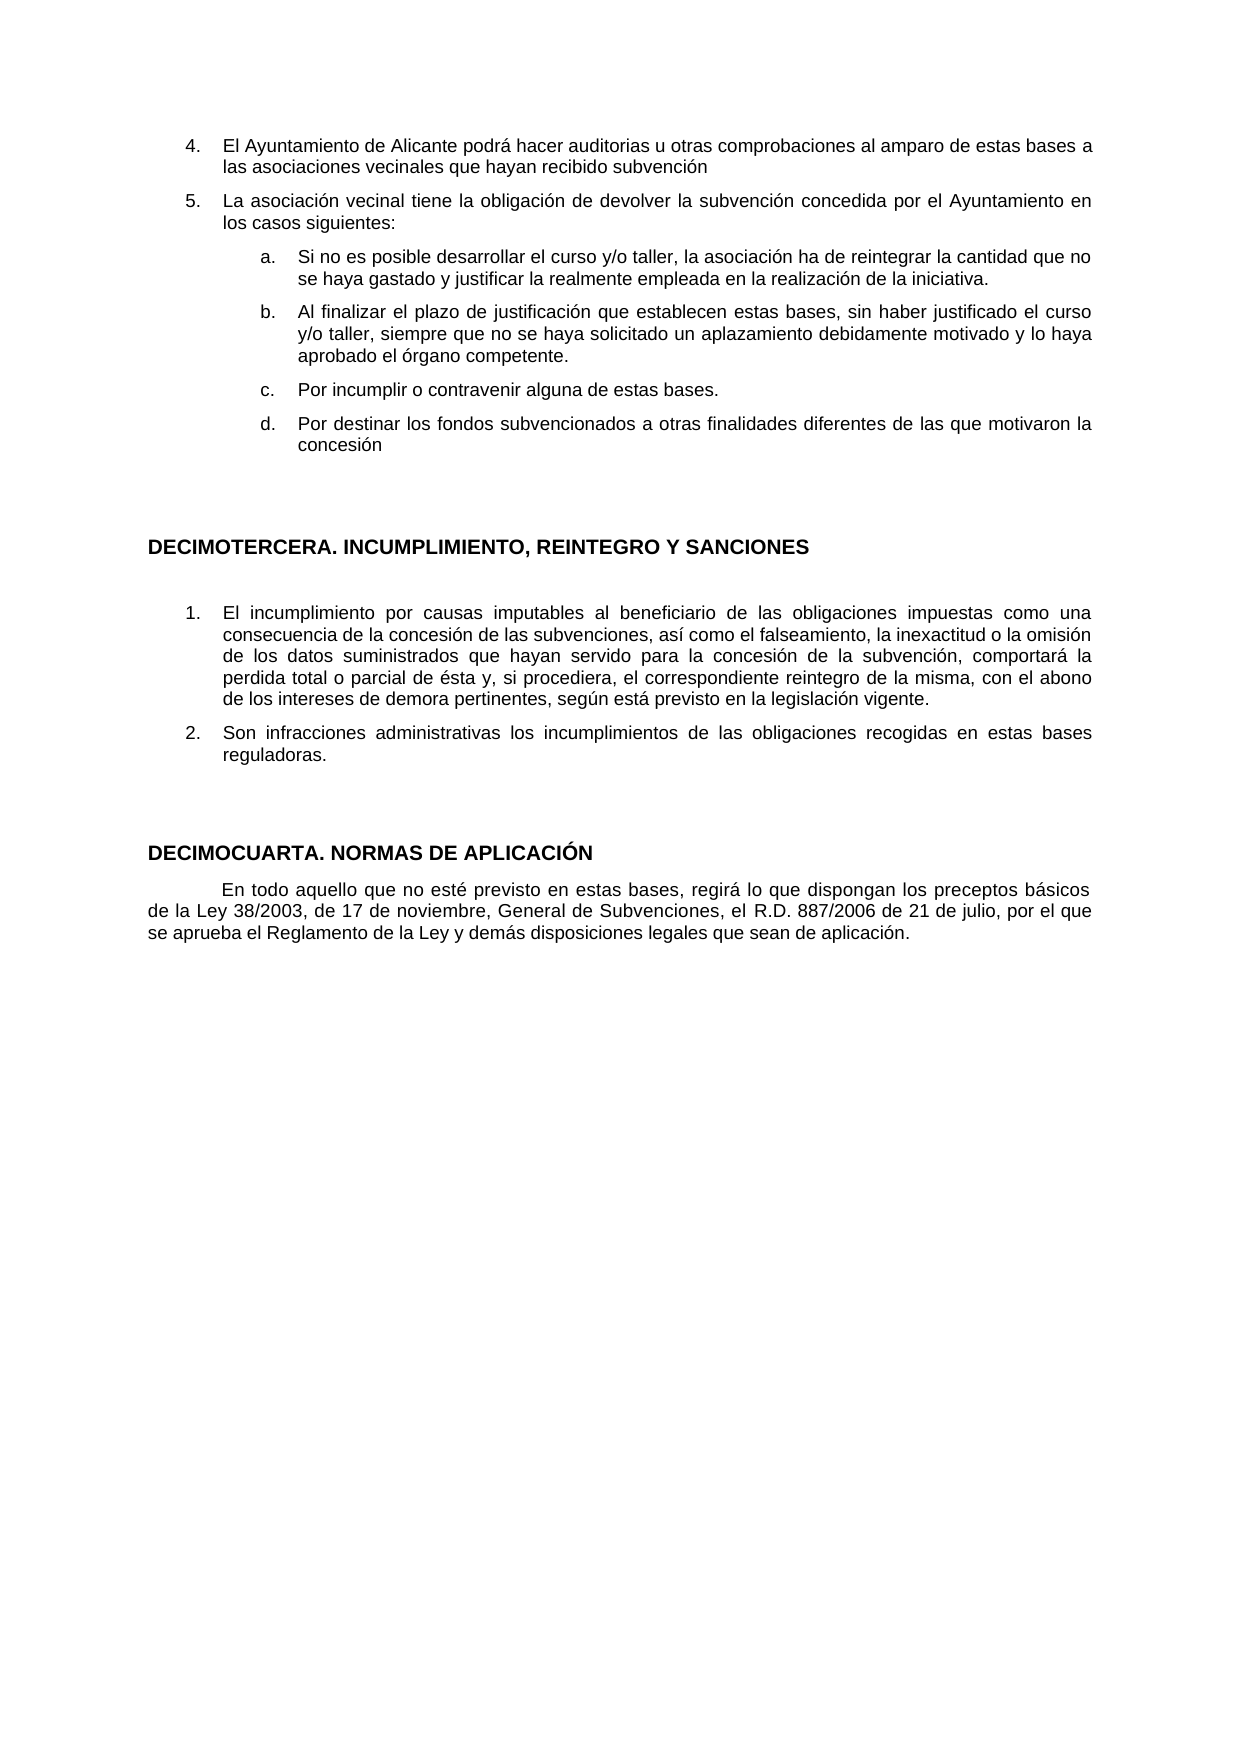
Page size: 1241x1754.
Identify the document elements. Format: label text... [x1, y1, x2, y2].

list El incumplimiento por causas imputables al beneficiario de las obligaciones impuestas como una consecuencia de la concesión de las subvenciones, así como el falseamiento, la inexactitud o la omisión de los datos suministrados que hayan servido para la concesión de la subvención, comportará la perdida total o parcial de ésta y, si procediera, el correspondiente reintegro de la misma, con el abono de los intereses de demora pertinentes, según está previsto en la legislación vigente. [185, 602, 1092, 710]
subtitle DECIMOCUARTA. NORMAS DE APLICACIÓN [148, 840, 1092, 864]
list Por incumplir o contravenir alguna de estas bases. [260, 378, 1092, 400]
list Al finalizar el plazo de justificación que establecen estas bases, sin haber justificado el curso y/o taller, siempre que no se haya solicitado un aplazamiento debidamente motivado y lo haya aprobado el órgano competente. [260, 301, 1092, 366]
list El Ayuntamiento de Alicante podrá hacer auditorias u otras comprobaciones al amparo de estas bases a las asociaciones vecinales que hayan recibido subvención [185, 134, 1092, 178]
subtitle DECIMOTERCERA. INCUMPLIMIENTO, REINTEGRO Y SANCIONES [148, 535, 1092, 559]
text En todo aquello que no esté previsto en estas bases, regirá lo que dispongan los preceptos básicos de la Ley 38/2003, de 17 de noviembre, General de Subvenciones, el R.D. 887/2006 de 21 de julio, por el que se aprueba el Reglamento de la Ley y demás disposiciones legales que sean de aplicación. [148, 879, 1092, 943]
list Por destinar los fondos subvencionados a otras finalidades diferentes de las que motivaron la concesión [260, 413, 1092, 456]
list Son infracciones administrativas los incumplimientos de las obligaciones recogidas en estas bases reguladoras. [185, 722, 1092, 765]
list Si no es posible desarrollar el curso y/o taller, la asociación ha de reintegrar la cantidad que no se haya gastado y justificar la realmente empleada en la realización de la iniciativa. [260, 246, 1092, 289]
list La asociación vecinal tiene la obligación de devolver la subvención concedida por el Ayuntamiento en los casos siguientes: [185, 190, 1092, 233]
